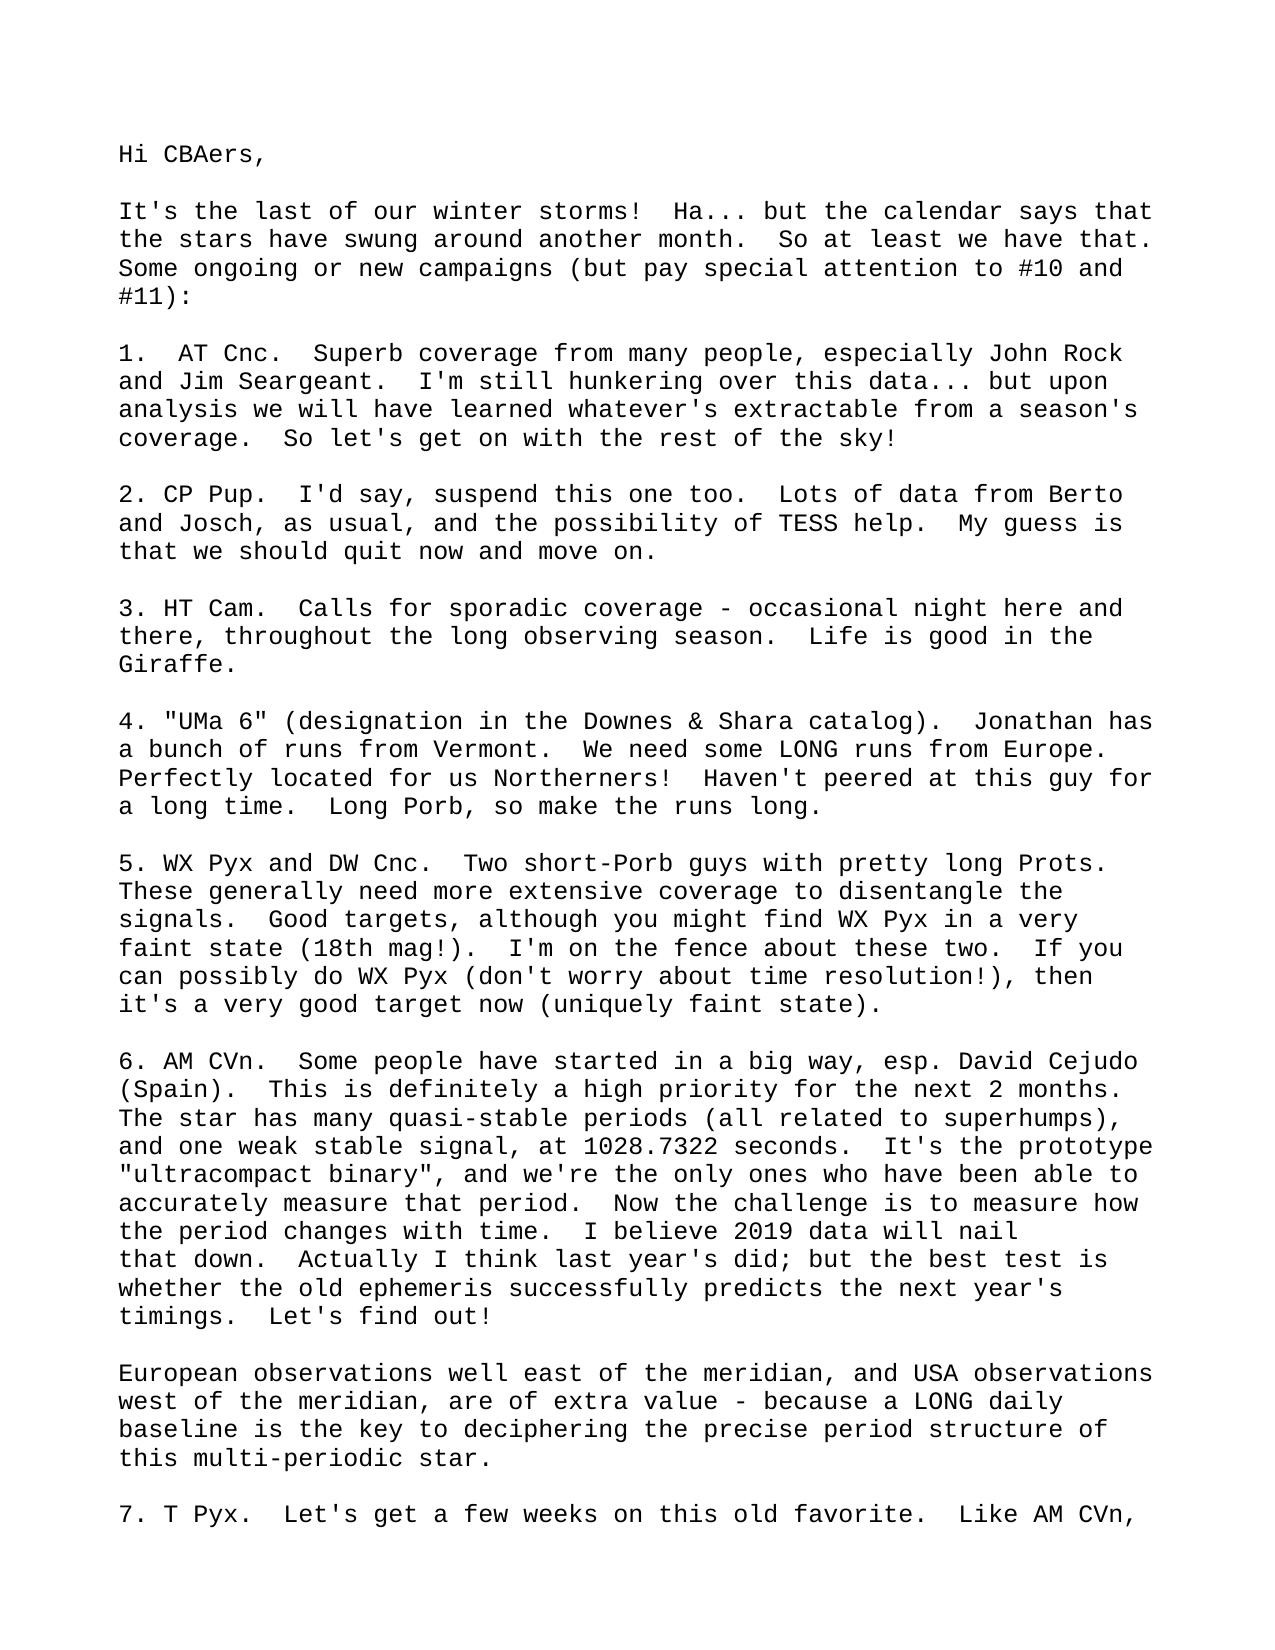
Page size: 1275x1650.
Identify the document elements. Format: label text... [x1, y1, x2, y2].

text European observations well east of the meridian, and USA observations west of the meridian, are of extra value - because a LONG daily baseline is the key to deciphering the precise period structure of this multi-periodic star. [118, 1360, 1157, 1473]
text The star has many quasi-stable periods (all related to superhumps), and one weak stable signal, at 1028.7322 seconds. It's the prototype "ultracompact binary", and we're the only ones who have been able to accurately measure that period. Now the challenge is to measure how the period changes with time. I believe 2019 data will nail [118, 1105, 1157, 1247]
text 5. WX Pyx and DW Cnc. Two short-Porb guys with pretty long Prots. These generally need more extensive coverage to disentangle the signals. Good targets, although you might find WX Pyx in a very faint state (18th mag!). I'm on the fence about these two. If you can possibly do WX Pyx (don't worry about time resolution!), then it's a very good target now (uniquely faint state). [118, 850, 1157, 1020]
text 2. CP Pup. I'd say, suspend this one too. Lots of data from Berto and Josch, as usual, and the possibility of TESS help. My guess is that we should quit now and move on. [118, 482, 1157, 567]
text Hi CBAers, [118, 142, 1157, 170]
text 7. T Pyx. Let's get a few weeks on this old favorite. Like AM CVn, [118, 1502, 1157, 1530]
text that down. Actually I think last year's did; but the best test is whether the old ephemeris successfully predicts the next year's timings. Let's find out! [118, 1247, 1157, 1332]
text 4. "UMa 6" (designation in the Downes & Shara catalog). Jonathan has a bunch of runs from Vermont. We need some LONG runs from Europe. Perfectly located for us Northerners! Haven't peered at this guy for a long time. Long Porb, so make the runs long. [118, 708, 1157, 822]
text 1. AT Cnc. Superb coverage from many people, especially John Rock and Jim Seargeant. I'm still hunkering over this data... but upon analysis we will have learned whatever's extractable from a season's coverage. So let's get on with the rest of the sky! [118, 340, 1157, 453]
text 6. AM CVn. Some people have started in a big way, esp. David Cejudo (Spain). This is definitely a high priority for the next 2 months. [118, 1048, 1157, 1105]
text It's the last of our winter storms! Ha... but the calendar says that the stars have swung around another month. So at least we have that. Some ongoing or new campaigns (but pay special attention to #10 and #11): [118, 198, 1157, 312]
text 3. HT Cam. Calls for sporadic coverage - occasional night here and there, throughout the long observing season. Life is good in the Giraffe. [118, 595, 1157, 680]
